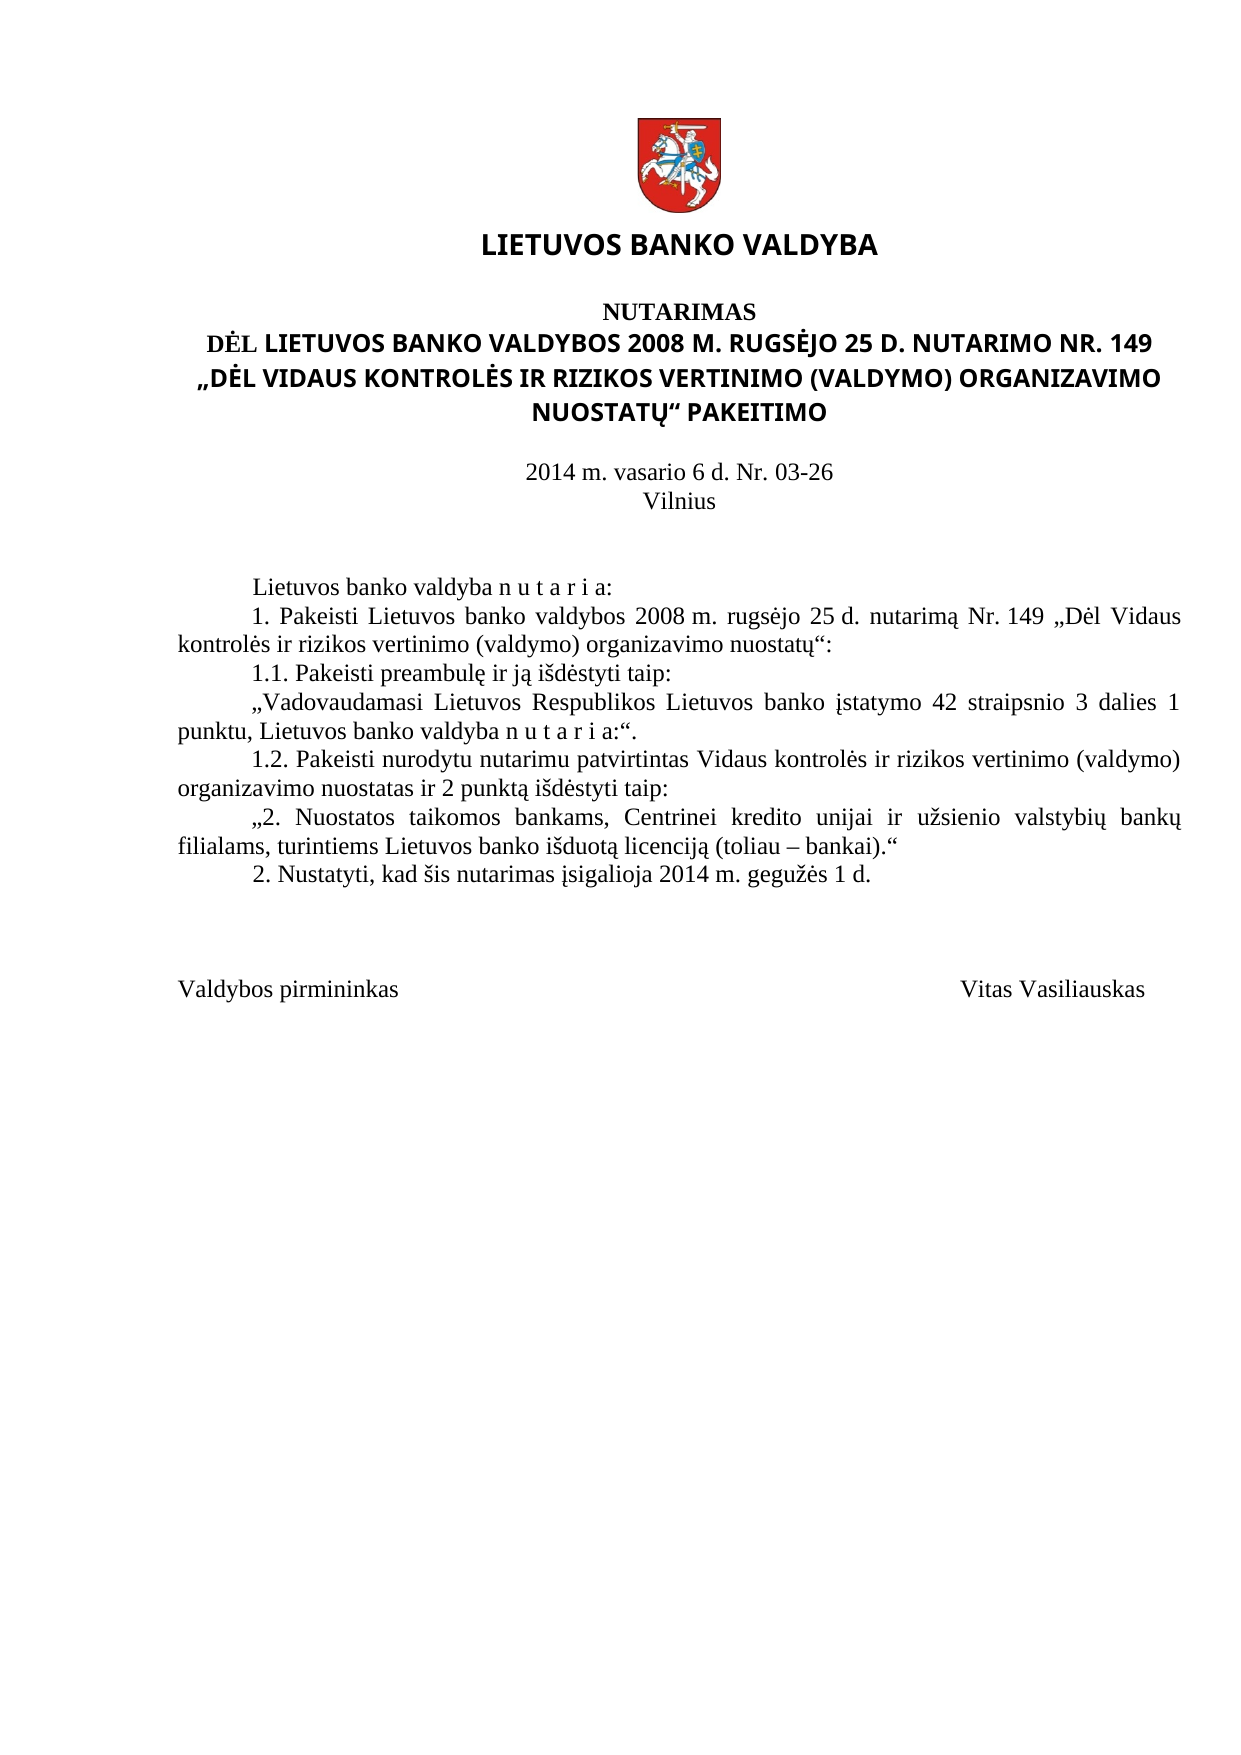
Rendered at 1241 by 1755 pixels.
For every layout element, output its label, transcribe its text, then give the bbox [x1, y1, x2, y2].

text DĖL Lietuvos banko valdybos 2008 m. rugsėjo 25 d. nutarimo Nr. 149 „Dėl Vidaus kontrolės ir rizikos vertinimo (valdymo) organizavimo nuostatų“ pakeitimo [177, 326, 1181, 428]
text 1. Pakeisti Lietuvos banko valdybos 2008 m. rugsėjo 25 d. nutarimą Nr. 149 „Dėl Vidaus kontrolės ir rizikos vertinimo (valdymo) organizavimo nuostatų“: [177, 601, 1181, 658]
text NUTARIMAS [177, 297, 1181, 326]
text 2. Nustatyti, kad šis nutarimas įsigalioja 2014 m. gegužės 1 d. [177, 859, 1181, 888]
text Vilnius [177, 486, 1181, 514]
text Lietuvos banko valdyba n u t a r i a: [177, 572, 1181, 601]
text „Vadovaudamasi Lietuvos Respublikos Lietuvos banko įstatymo 42 straipsnio 3 dalies 1 punktu, Lietuvos banko valdyba n u t a r i a:“. [177, 687, 1181, 744]
text 2014 m. vasario 6 d. Nr. 03-26 [177, 457, 1181, 486]
text 1.1. Pakeisti preambulę ir ją išdėstyti taip: [177, 658, 1181, 687]
text Valdybos pirmininkas Vitas Vasiliauskas [177, 974, 1181, 1003]
text LIETUVOS BANKO VALDYBA [177, 224, 1181, 264]
text „2. Nuostatos taikomos bankams, Centrinei kredito unijai ir užsienio valstybių bankų filialams, turintiems Lietuvos banko išduotą licenciją (toliau – bankai).“ [177, 802, 1181, 859]
text 1.2. Pakeisti nurodytu nutarimu patvirtintas Vidaus kontrolės ir rizikos vertinimo (valdymo) organizavimo nuostatas ir 2 punktą išdėstyti taip: [177, 744, 1181, 802]
